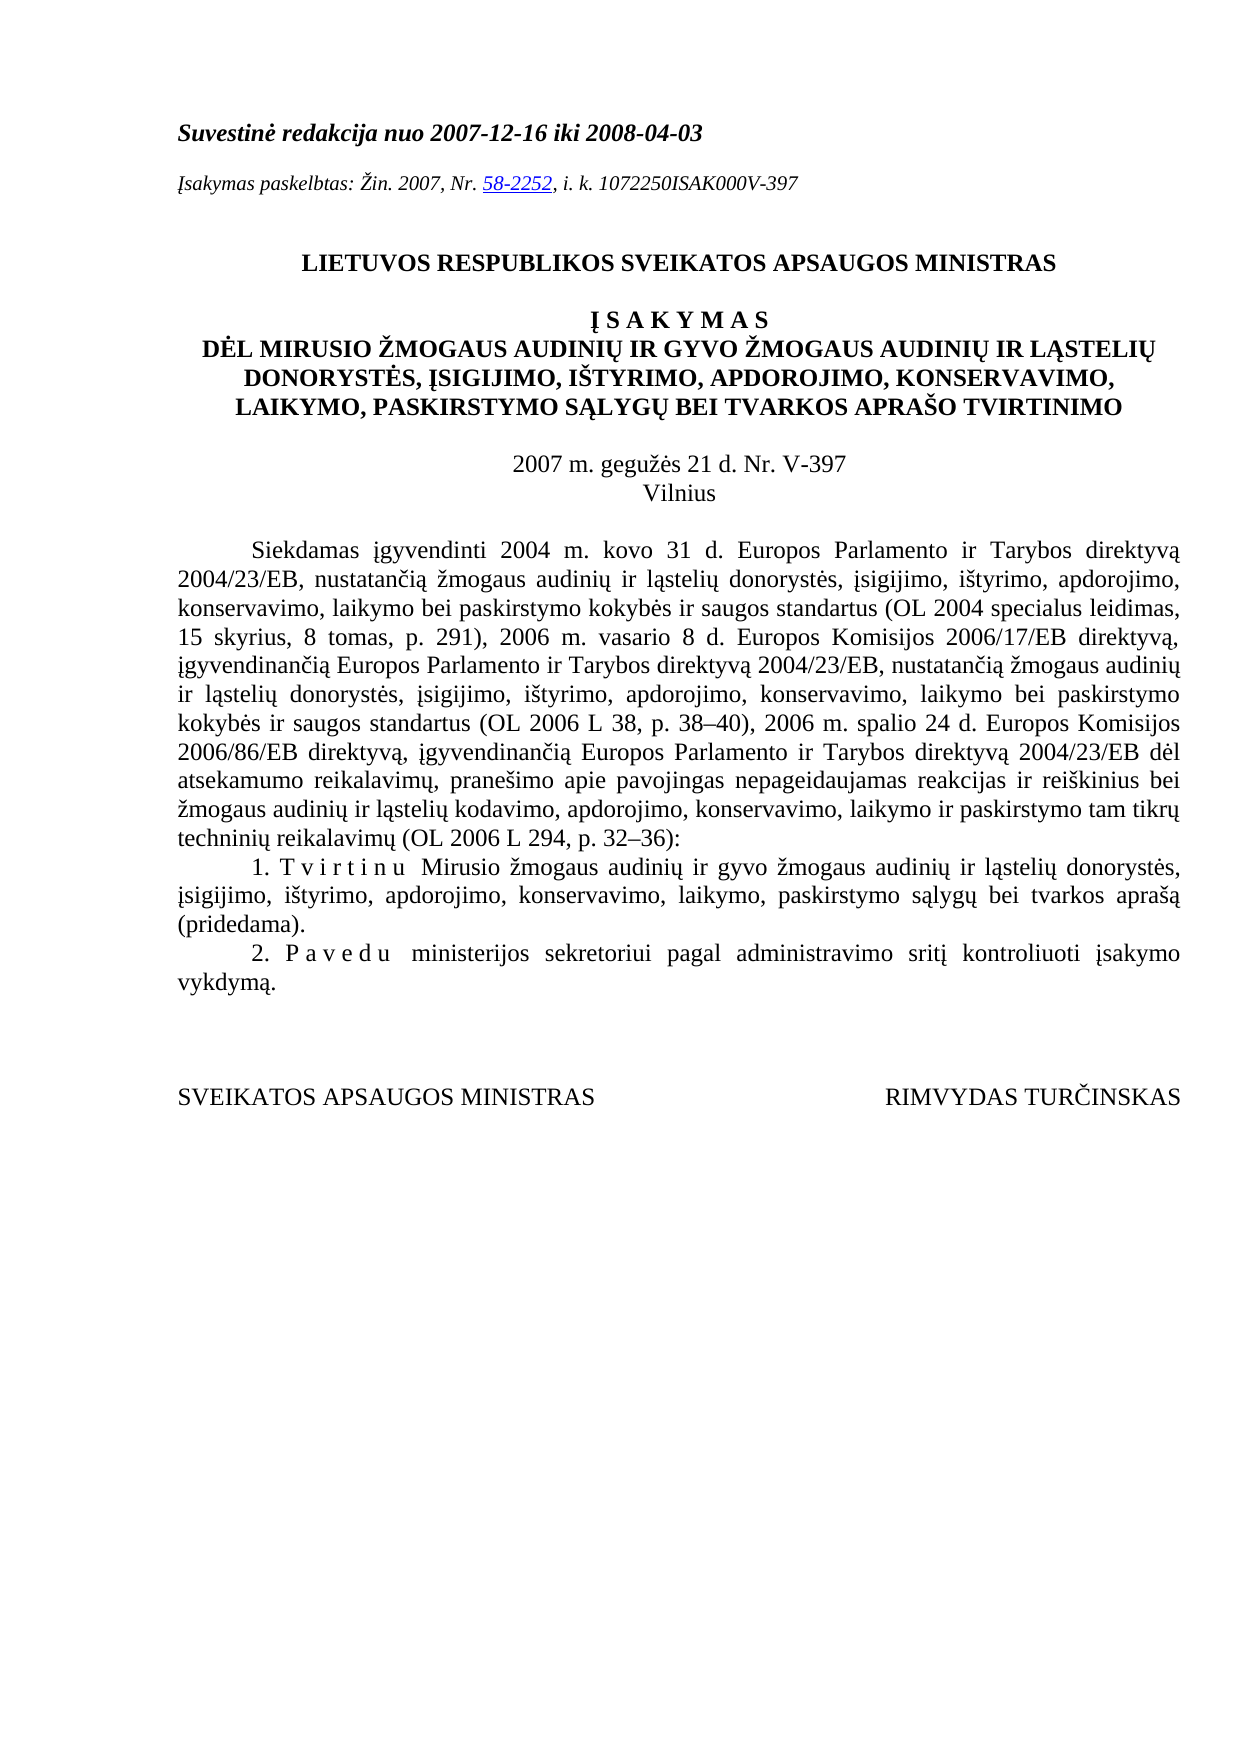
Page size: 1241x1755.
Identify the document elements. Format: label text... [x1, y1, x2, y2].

text 2007 m. gegužės 21 d. Nr. V-397 [177, 449, 1181, 478]
text 2. Pavedu ministerijos sekretoriui pagal administravimo sritį kontroliuoti įsakymo vykdymą. [177, 938, 1181, 995]
text Vilnius [177, 478, 1181, 507]
text Į S A K Y M A S [177, 305, 1181, 334]
text Suvestinė redakcija nuo 2007-12-16 iki 2008-04-03 [177, 118, 1181, 147]
text Siekdamas įgyvendinti 2004 m. kovo 31 d. Europos Parlamento ir Tarybos direktyvą 2004/23/EB, nustatančią žmogaus audinių ir ląstelių donorystės, įsigijimo, ištyrimo, apdorojimo, konservavimo, laikymo bei paskirstymo kokybės ir saugos standartus (OL 2004 specialus leidimas, 15 skyrius, 8 tomas, p. 291), 2006 m. vasario 8 d. Europos Komisijos 2006/17/EB direktyvą, įgyvendinančią Europos Parlamento ir Tarybos direktyvą 2004/23/EB, nustatančią žmogaus audinių ir ląstelių donorystės, įsigijimo, ištyrimo, apdorojimo, konservavimo, laikymo bei paskirstymo kokybės ir saugos standartus (OL 2006 L 38, p. 38–40), 2006 m. spalio 24 d. Europos Komisijos 2006/86/EB direktyvą, įgyvendinančią Europos Parlamento ir Tarybos direktyvą 2004/23/EB dėl atsekamumo reikalavimų, pranešimo apie pavojingas nepageidaujamas reakcijas ir reiškinius bei žmogaus audinių ir ląstelių kodavimo, apdorojimo, konservavimo, laikymo ir paskirstymo tam tikrų techninių reikalavimų (OL 2006 L 294, p. 32–36): [177, 535, 1181, 852]
text Įsakymas paskelbtas: Žin. 2007, Nr. 58-2252, i. k. 1072250ISAK000V-397 [177, 171, 1181, 195]
text SVEIKATOS APSAUGOS MINISTRAS RIMVYDAS TURČINSKAS [177, 1082, 1181, 1110]
text DĖL MIRUSIO ŽMOGAUS AUDINIŲ IR GYVO ŽMOGAUS AUDINIŲ IR LĄSTELIŲ DONORYSTĖS, ĮSIGIJIMO, IŠTYRIMO, APDOROJIMO, KONSERVAVIMO, LAIKYMO, PASKIRSTYMO SĄLYGŲ BEI TVARKOS APRAŠO TVIRTINIMO [177, 334, 1181, 420]
text LIETUVOS RESPUBLIKOS SVEIKATOS APSAUGOS MINISTRAS [177, 248, 1181, 277]
text 1. Tvirtinu Mirusio žmogaus audinių ir gyvo žmogaus audinių ir ląstelių donorystės, įsigijimo, ištyrimo, apdorojimo, konservavimo, laikymo, paskirstymo sąlygų bei tvarkos aprašą (pridedama). [177, 852, 1181, 938]
